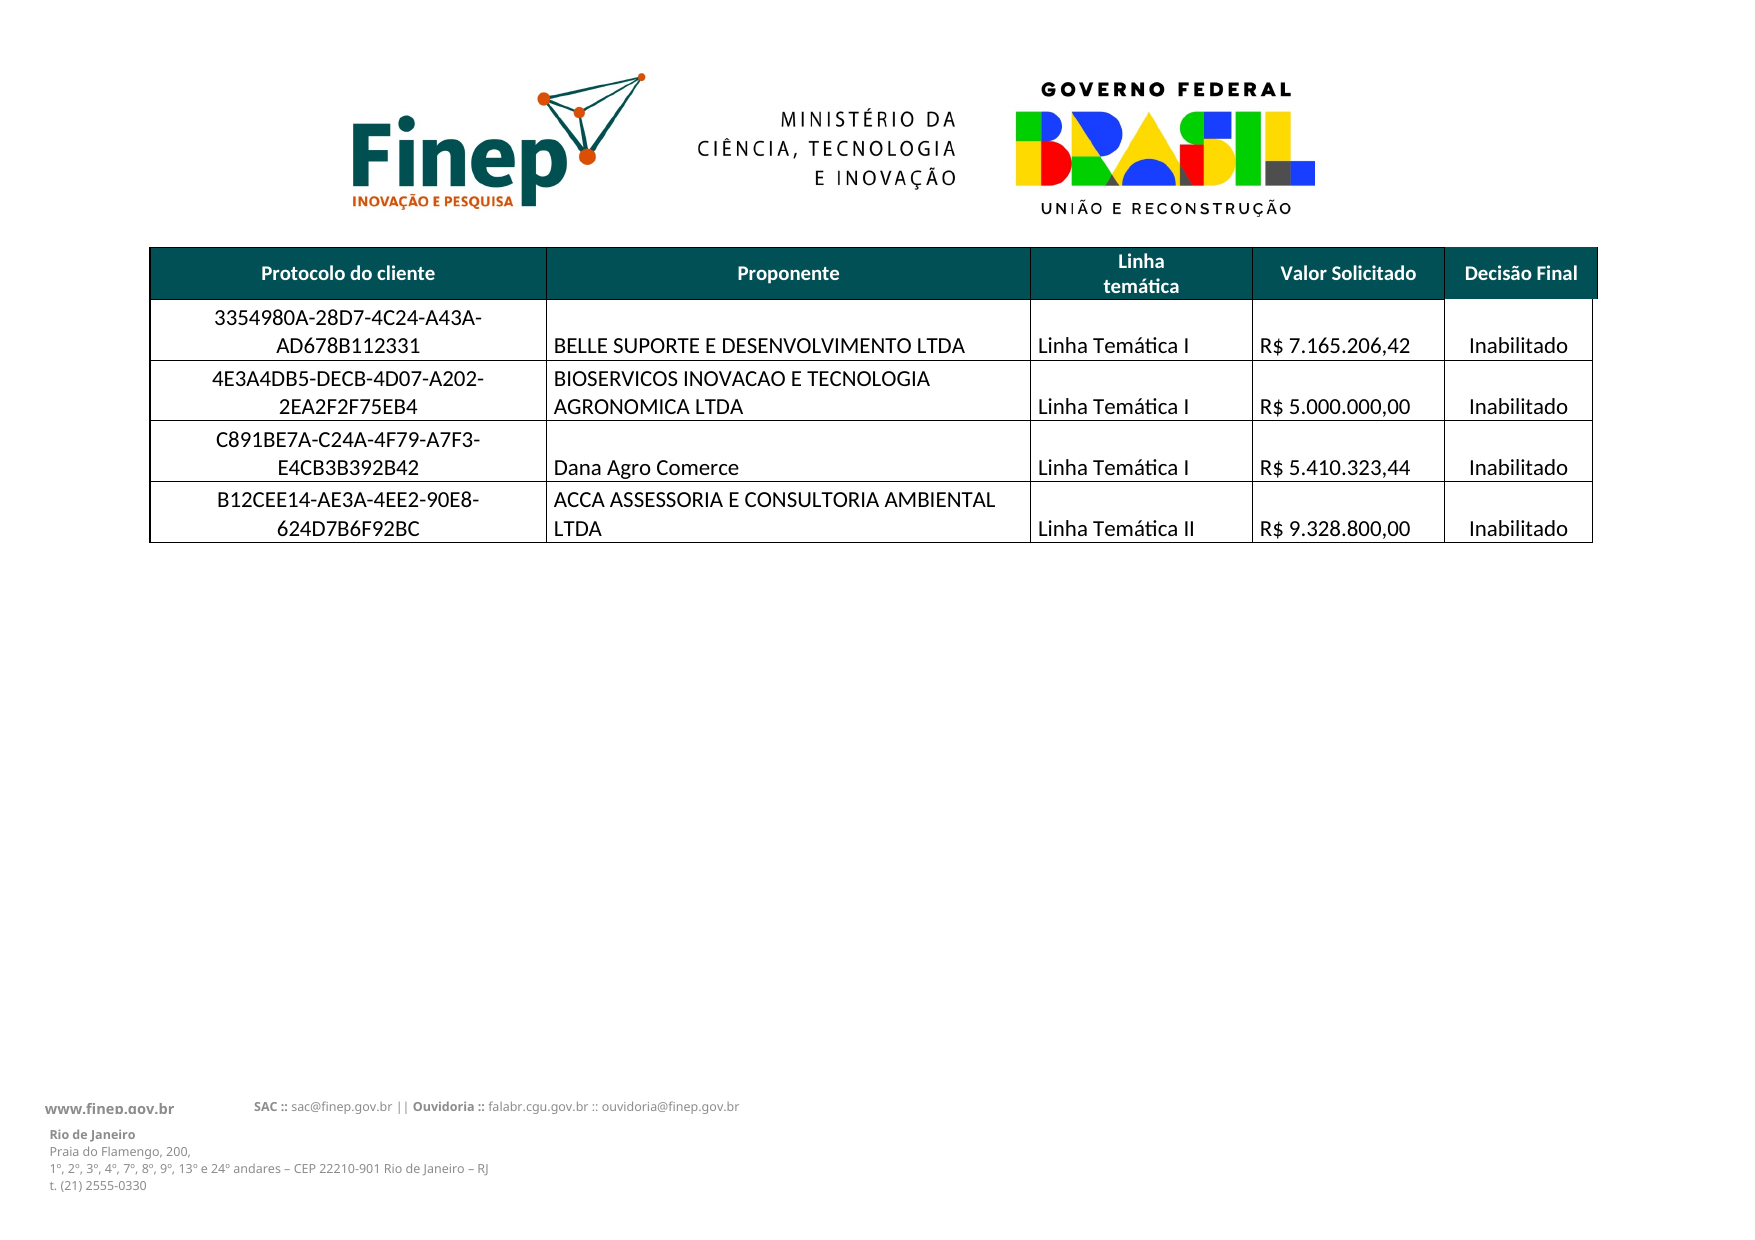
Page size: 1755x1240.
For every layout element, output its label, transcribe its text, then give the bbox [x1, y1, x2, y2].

table_header Protocolo do cliente [151, 248, 546, 299]
table_cell R$ 5.410.323,44 [1253, 421, 1444, 481]
table_cell C891BE7A-C24A-4F79-A7F3-E4CB3B392B42 [151, 421, 546, 481]
table_cell R$ 9.328.800,00 [1253, 482, 1444, 542]
table_header Valor Solicitado [1253, 248, 1444, 299]
table_cell BELLE SUPORTE E DESENVOLVIMENTO LTDA [547, 300, 1030, 359]
table_cell Linha Temática I [1031, 361, 1252, 420]
table_cell [1593, 360, 1598, 420]
table_cell [1593, 420, 1598, 481]
table_cell 3354980A-28D7-4C24-A43A-AD678B112331 [151, 300, 546, 359]
table_header Decisão Final [1445, 247, 1597, 299]
table_cell Inabilitado [1445, 361, 1592, 420]
table_cell Inabilitado [1445, 421, 1592, 481]
table_cell R$ 7.165.206,42 [1253, 300, 1444, 359]
table_cell Inabilitado [1445, 482, 1592, 542]
table_header Linha temática [1031, 248, 1252, 299]
table_cell Inabilitado [1445, 299, 1592, 359]
table_cell [1593, 481, 1598, 542]
table_cell Dana Agro Comerce [547, 421, 1030, 481]
table_cell B12CEE14-AE3A-4EE2-90E8-624D7B6F92BC [151, 482, 546, 542]
table_cell ACCA ASSESSORIA E CONSULTORIA AMBIENTAL LTDA [547, 482, 1030, 542]
table_cell 4E3A4DB5-DECB-4D07-A202-2EA2F2F75EB4 [151, 361, 546, 420]
table_cell Linha Temática II [1031, 482, 1252, 542]
table_header Proponente [547, 248, 1030, 299]
table_cell Linha Temática I [1031, 300, 1252, 359]
table_cell BIOSERVICOS INOVACAO E TECNOLOGIA AGRONOMICA LTDA [547, 361, 1030, 420]
table_cell R$ 5.000.000,00 [1253, 361, 1444, 420]
table_cell [1593, 299, 1598, 359]
table_cell Linha Temática I [1031, 421, 1252, 481]
